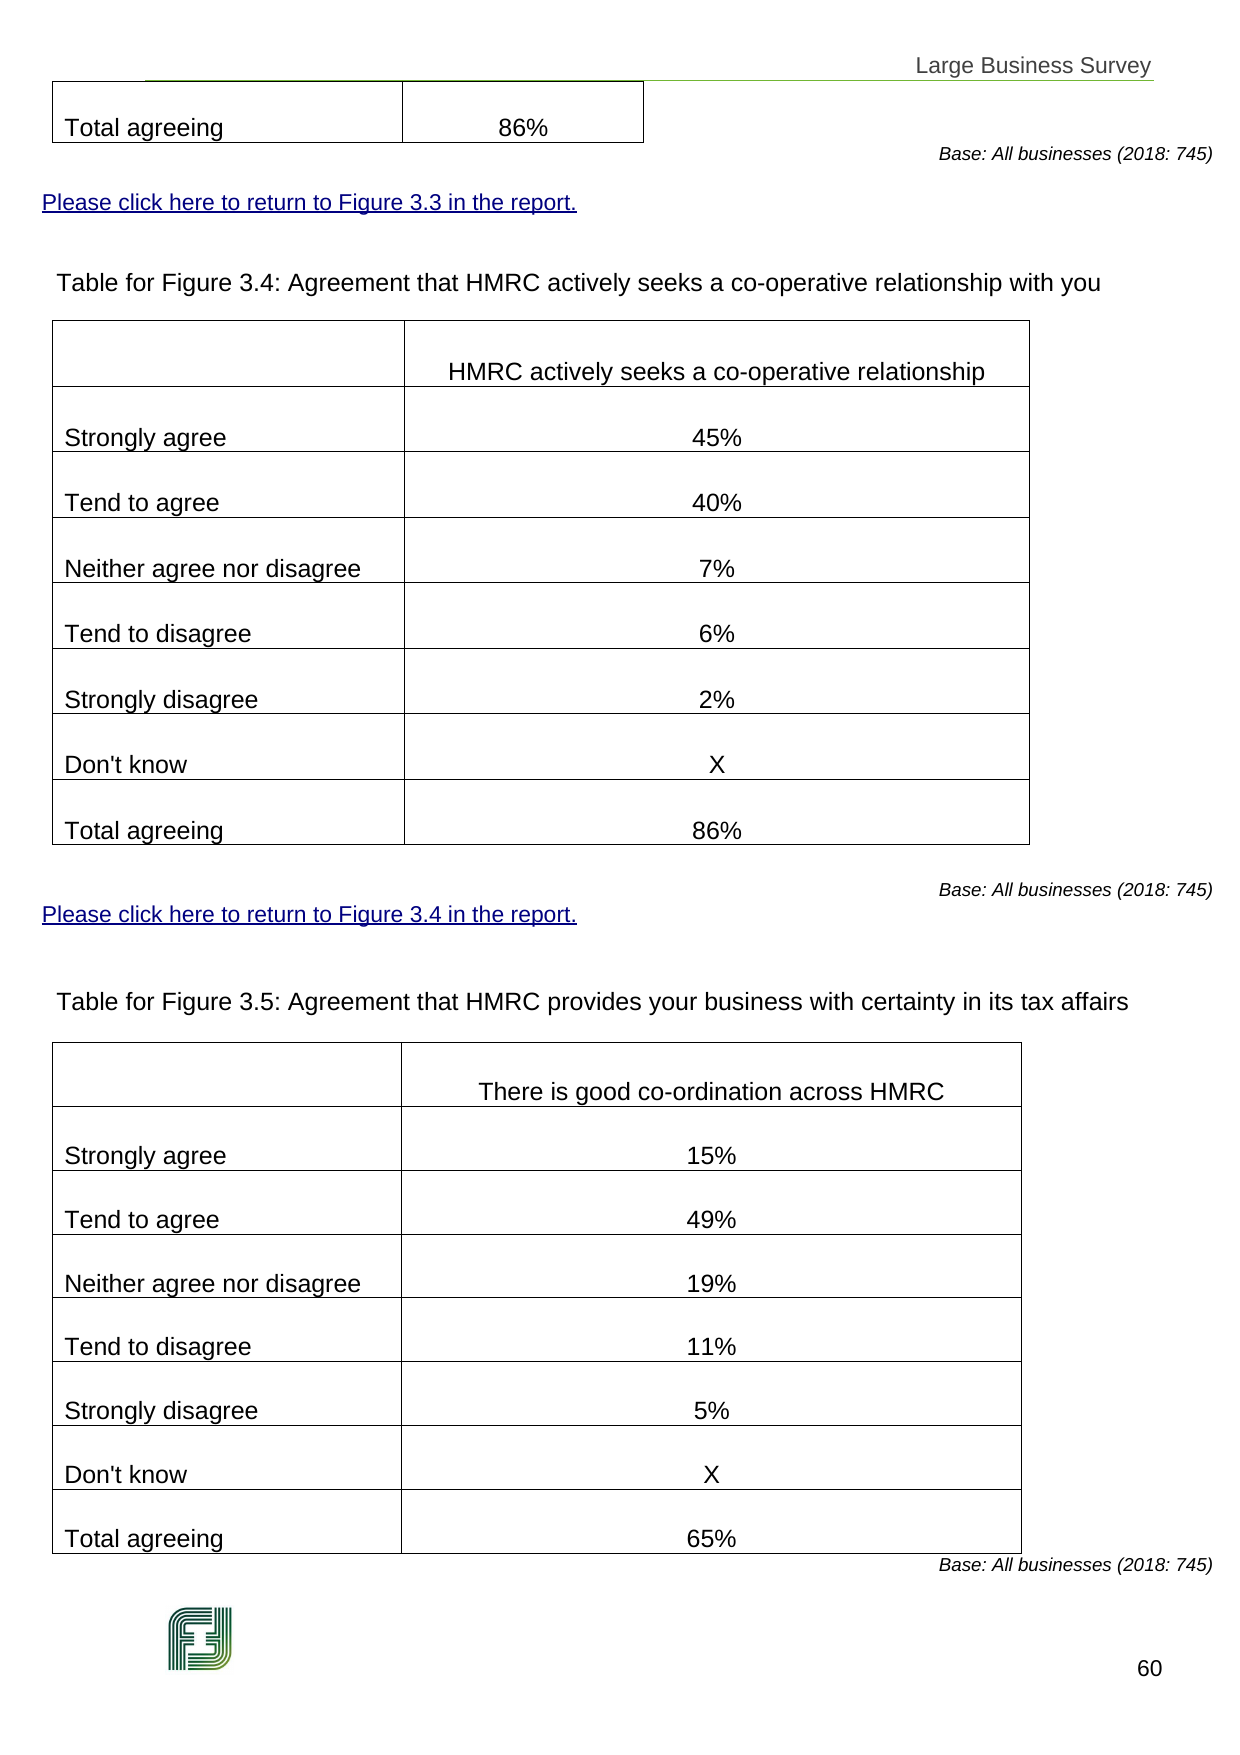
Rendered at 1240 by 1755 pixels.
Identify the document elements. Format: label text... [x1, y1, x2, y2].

table_cell Total agreeing [53, 780, 404, 844]
table_cell 86% [403, 82, 643, 142]
table_cell Tend to disagree [53, 583, 404, 648]
table_cell 49% [402, 1171, 1021, 1233]
table_cell 45% [405, 387, 1029, 451]
text Base: All businesses (2018: 745) [42, 879, 1214, 901]
table_cell Don't know [53, 714, 404, 779]
table_cell Neither agree nor disagree [53, 1235, 401, 1297]
table_cell Total agreeing [53, 1490, 401, 1553]
table_cell Don't know [53, 1426, 401, 1489]
text Base: All businesses (2018: 745) [42, 143, 1214, 164]
table_cell 15% [402, 1107, 1021, 1169]
table_cell 6% [405, 583, 1029, 648]
table_cell 5% [402, 1362, 1021, 1425]
table_cell 86% [405, 780, 1029, 844]
table_cell X [405, 714, 1029, 779]
table_cell X [402, 1426, 1021, 1489]
text Please click here to return to Figure 3.3 in the report. [42, 188, 1214, 215]
table_cell Tend to agree [53, 452, 404, 517]
table_cell 7% [405, 518, 1029, 582]
table_cell Tend to agree [53, 1171, 401, 1233]
table_cell Strongly disagree [53, 649, 404, 713]
table_cell 65% [402, 1490, 1021, 1553]
table_cell 11% [402, 1298, 1021, 1361]
table_cell Neither agree nor disagree [53, 518, 404, 582]
table_cell Tend to disagree [53, 1298, 401, 1361]
table_cell 19% [402, 1235, 1021, 1297]
table_cell Strongly disagree [53, 1362, 401, 1425]
table_header HMRC actively seeks a co-operative relationship [405, 321, 1029, 386]
table_header There is good co-ordination across HMRC [402, 1043, 1021, 1106]
text Please click here to return to Figure 3.4 in the report. [42, 901, 1214, 927]
text Base: All businesses (2018: 745) [42, 1554, 1214, 1575]
table_cell 40% [405, 452, 1029, 517]
table_cell 2% [405, 649, 1029, 713]
table_header [53, 321, 404, 386]
subtitle Table for Figure 3.5: Agreement that HMRC provides your business with certainty in its tax affairs [56, 987, 1214, 1016]
table_header [53, 1043, 401, 1106]
table_cell Strongly agree [53, 1107, 401, 1169]
table_cell Strongly agree [53, 387, 404, 451]
table_cell Total agreeing [53, 82, 402, 142]
subtitle Table for Figure 3.4: Agreement that HMRC actively seeks a co-operative relationship with you [56, 267, 1214, 296]
